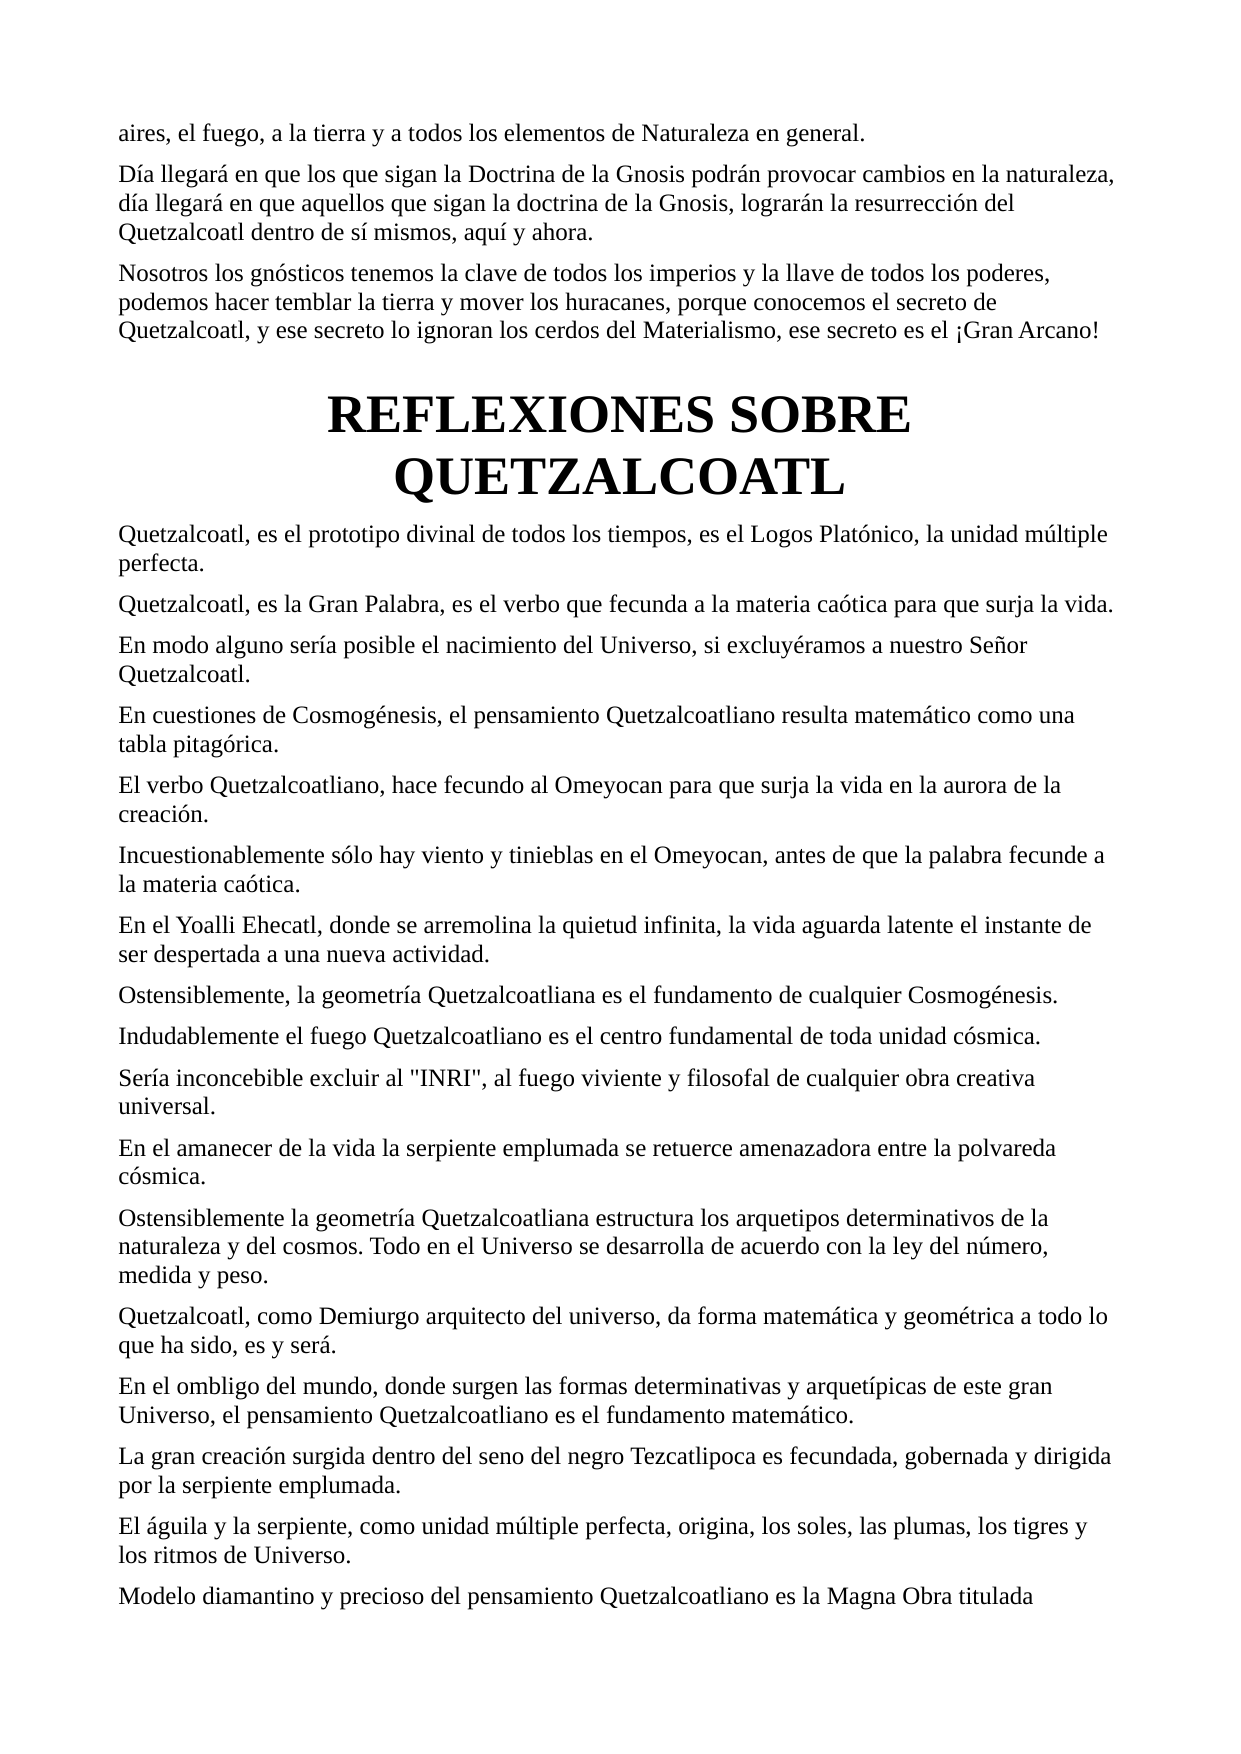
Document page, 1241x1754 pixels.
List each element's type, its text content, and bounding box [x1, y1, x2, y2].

text Sería inconcebible excluir al "INRI", al fuego viviente y filosofal de cualquier obra creativa universal. [118, 1063, 1122, 1120]
text Indudablemente el fuego Quetzalcoatliano es el centro fundamental de toda unidad cósmica. [118, 1021, 1122, 1050]
text Nosotros los gnósticos tenemos la clave de todos los imperios y la llave de todos los poderes, podemos hacer temblar la tierra y mover los huracanes, porque conocemos el secreto de Quetzalcoatl, y ese secreto lo ignoran los cerdos del Materialismo, ese secreto es el ¡Gran Arcano! [118, 258, 1122, 344]
text En el ombligo del mundo, donde surgen las formas determinativas y arquetípicas de este gran Universo, el pensamiento Quetzalcoatliano es el fundamento matemático. [118, 1371, 1122, 1429]
text aires, el fuego, a la tierra y a todos los elementos de Naturaleza en general. [118, 118, 1122, 147]
text Quetzalcoatl, es el prototipo divinal de todos los tiempos, es el Logos Platónico, la unidad múltiple perfecta. [118, 519, 1122, 576]
subtitle REFLEXIONES SOBRE QUETZALCOATL [118, 382, 1122, 506]
text En cuestiones de Cosmogénesis, el pensamiento Quetzalcoatliano resulta matemático como una tabla pitagórica. [118, 700, 1122, 758]
text Ostensiblemente, la geometría Quetzalcoatliana es el fundamento de cualquier Cosmogénesis. [118, 980, 1122, 1009]
text En modo alguno sería posible el nacimiento del Universo, si excluyéramos a nuestro Señor Quetzalcoatl. [118, 630, 1122, 688]
text El verbo Quetzalcoatliano, hace fecundo al Omeyocan para que surja la vida en la aurora de la creación. [118, 770, 1122, 828]
text En el Yoalli Ehecatl, donde se arremolina la quietud infinita, la vida aguarda latente el instante de ser despertada a una nueva actividad. [118, 910, 1122, 968]
text Día llegará en que los que sigan la Doctrina de la Gnosis podrán provocar cambios en la naturaleza, día llegará en que aquellos que sigan la doctrina de la Gnosis, lograrán la resurrección del Quetzalcoatl dentro de sí mismos, aquí y ahora. [118, 159, 1122, 246]
text En el amanecer de la vida la serpiente emplumada se retuerce amenazadora entre la polvareda cósmica. [118, 1133, 1122, 1190]
text La gran creación surgida dentro del seno del negro Tezcatlipoca es fecundada, gobernada y dirigida por la serpiente emplumada. [118, 1441, 1122, 1499]
text Quetzalcoatl, es la Gran Palabra, es el verbo que fecunda a la materia caótica para que surja la vida. [118, 589, 1122, 618]
text Quetzalcoatl, como Demiurgo arquitecto del universo, da forma matemática y geométrica a todo lo que ha sido, es y será. [118, 1301, 1122, 1359]
text Ostensiblemente la geometría Quetzalcoatliana estructura los arquetipos determinativos de la naturaleza y del cosmos. Todo en el Universo se desarrolla de acuerdo con la ley del número, medida y peso. [118, 1203, 1122, 1289]
text El águila y la serpiente, como unidad múltiple perfecta, origina, los soles, las plumas, los tigres y los ritmos de Universo. [118, 1511, 1122, 1569]
text Incuestionablemente sólo hay viento y tinieblas en el Omeyocan, antes de que la palabra fecunde a la materia caótica. [118, 840, 1122, 898]
text Modelo diamantino y precioso del pensamiento Quetzalcoatliano es la Magna Obra titulada [118, 1581, 1122, 1610]
